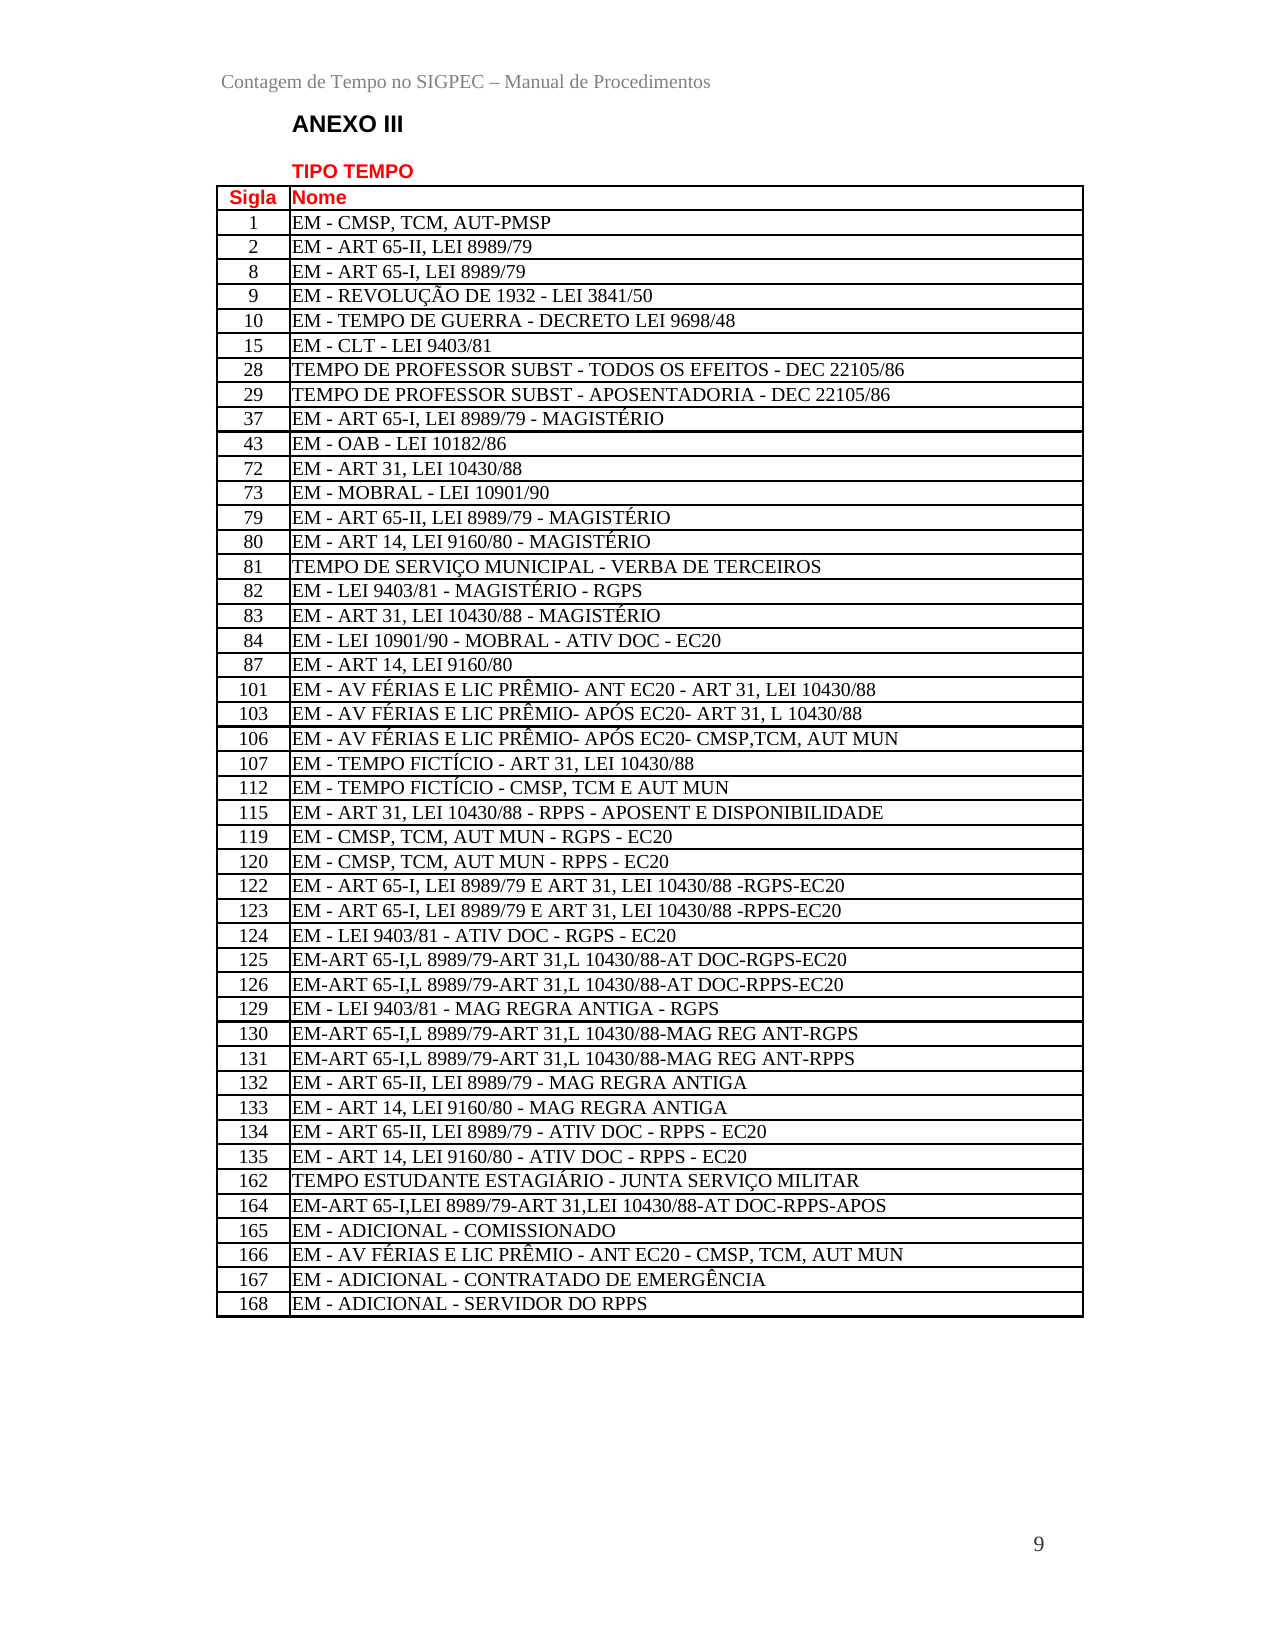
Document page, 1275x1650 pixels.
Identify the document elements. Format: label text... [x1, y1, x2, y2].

table_header [217, 110, 289, 137]
table_header ANEXO III [290, 110, 1083, 137]
table_cell 101 [218, 678, 289, 701]
table_cell EM - ART 65-I, LEI 8989/79 E ART 31, LEI 10430/88 -RGPS-EC20 [291, 875, 1082, 897]
table_cell 119 [218, 826, 289, 848]
table_cell 166 [218, 1244, 289, 1266]
table_cell 80 [218, 531, 289, 553]
table_cell EM - REVOLUÇÃO DE 1932 - LEI 3841/50 [291, 285, 1082, 307]
table_cell EM - CLT - LEI 9403/81 [291, 334, 1082, 357]
table_cell 81 [218, 555, 289, 578]
table_cell EM-ART 65-I,L 8989/79-ART 31,L 10430/88-MAG REG ANT-RPPS [291, 1047, 1082, 1069]
table_cell 167 [218, 1268, 289, 1291]
table_cell EM-ART 65-I,L 8989/79-ART 31,L 10430/88-AT DOC-RGPS-EC20 [291, 949, 1082, 971]
table_cell EM - ART 14, LEI 9160/80 - MAGISTÉRIO [291, 531, 1082, 553]
table_cell 79 [218, 506, 289, 529]
table_cell 28 [218, 359, 289, 381]
table_cell EM - TEMPO FICTÍCIO - ART 31, LEI 10430/88 [291, 752, 1082, 774]
table_cell EM - AV FÉRIAS E LIC PRÊMIO- APÓS EC20- ART 31, L 10430/88 [291, 703, 1082, 725]
table_cell 29 [218, 383, 289, 406]
table_cell EM-ART 65-I,L 8989/79-ART 31,L 10430/88-AT DOC-RPPS-EC20 [291, 973, 1082, 996]
table_cell EM - OAB - LEI 10182/86 [291, 433, 1082, 455]
text 9 [1033, 1531, 1125, 1556]
table_cell EM - ART 14, LEI 9160/80 - MAG REGRA ANTIGA [291, 1096, 1082, 1119]
table_cell EM - ART 65-I, LEI 8989/79 E ART 31, LEI 10430/88 -RPPS-EC20 [291, 900, 1082, 922]
table_cell 1 [218, 211, 289, 234]
table_cell EM - LEI 10901/90 - MOBRAL - ATIV DOC - EC20 [291, 629, 1082, 652]
table_cell 107 [218, 752, 289, 774]
table_cell [217, 138, 289, 182]
table_cell 129 [218, 998, 289, 1020]
table_cell 82 [218, 580, 289, 602]
table_cell 9 [218, 285, 289, 307]
table_cell EM - CMSP, TCM, AUT-PMSP [291, 211, 1082, 234]
text Contagem de Tempo no SIGPEC – Manual de Procedimentos [221, 69, 1125, 92]
table_cell 72 [218, 457, 289, 479]
table_cell 125 [218, 949, 289, 971]
table_cell 130 [218, 1023, 289, 1045]
table_cell EM - ART 65-II, LEI 8989/79 - MAGISTÉRIO [291, 506, 1082, 529]
table_cell 43 [218, 433, 289, 455]
table_cell 165 [218, 1219, 289, 1242]
table_cell Nome [291, 187, 1082, 209]
table_cell EM - ART 14, LEI 9160/80 - ATIV DOC - RPPS - EC20 [291, 1145, 1082, 1168]
table_cell EM - AV FÉRIAS E LIC PRÊMIO- ANT EC20 - ART 31, LEI 10430/88 [291, 678, 1082, 701]
table_cell EM - AV FÉRIAS E LIC PRÊMIO- APÓS EC20- CMSP,TCM, AUT MUN [291, 728, 1082, 750]
table_cell TEMPO DE PROFESSOR SUBST - TODOS OS EFEITOS - DEC 22105/86 [291, 359, 1082, 381]
table_cell 2 [218, 236, 289, 258]
table_cell EM - ART 65-II, LEI 8989/79 [291, 236, 1082, 258]
table_cell EM - CMSP, TCM, AUT MUN - RGPS - EC20 [291, 826, 1082, 848]
table_cell EM - ART 65-II, LEI 8989/79 - MAG REGRA ANTIGA [291, 1072, 1082, 1094]
table_cell 83 [218, 605, 289, 627]
table_cell 103 [218, 703, 289, 725]
table_cell EM - CMSP, TCM, AUT MUN - RPPS - EC20 [291, 850, 1082, 873]
table_cell EM - MOBRAL - LEI 10901/90 [291, 482, 1082, 504]
table_cell 134 [218, 1121, 289, 1143]
table_cell 73 [218, 482, 289, 504]
table_cell 84 [218, 629, 289, 652]
table_cell 87 [218, 654, 289, 676]
table_cell EM-ART 65-I,L 8989/79-ART 31,L 10430/88-MAG REG ANT-RGPS [291, 1023, 1082, 1045]
table_cell EM - ART 14, LEI 9160/80 [291, 654, 1082, 676]
table_cell EM-ART 65-I,LEI 8989/79-ART 31,LEI 10430/88-AT DOC-RPPS-APOS [291, 1195, 1082, 1217]
table_cell 37 [218, 408, 289, 430]
table_cell EM - ART 65-I, LEI 8989/79 - MAGISTÉRIO [291, 408, 1082, 430]
table_cell EM - ART 31, LEI 10430/88 - RPPS - APOSENT E DISPONIBILIDADE [291, 801, 1082, 824]
table_cell TEMPO DE PROFESSOR SUBST - APOSENTADORIA - DEC 22105/86 [291, 383, 1082, 406]
table_cell 120 [218, 850, 289, 873]
table_cell 115 [218, 801, 289, 824]
table_cell 112 [218, 777, 289, 799]
table_cell 126 [218, 973, 289, 996]
table_cell TEMPO ESTUDANTE ESTAGIÁRIO - JUNTA SERVIÇO MILITAR [291, 1170, 1082, 1192]
table_cell EM - ADICIONAL - SERVIDOR DO RPPS [291, 1293, 1082, 1315]
table_cell 122 [218, 875, 289, 897]
table_cell 132 [218, 1072, 289, 1094]
table_cell 168 [218, 1293, 289, 1315]
table_cell EM - ART 65-II, LEI 8989/79 - ATIV DOC - RPPS - EC20 [291, 1121, 1082, 1143]
table_cell 10 [218, 310, 289, 332]
table_cell EM - ART 31, LEI 10430/88 - MAGISTÉRIO [291, 605, 1082, 627]
table_cell 15 [218, 334, 289, 357]
table_cell 164 [218, 1195, 289, 1217]
table_cell TEMPO DE SERVIÇO MUNICIPAL - VERBA DE TERCEIROS [291, 555, 1082, 578]
table_cell EM - LEI 9403/81 - ATIV DOC - RGPS - EC20 [291, 924, 1082, 947]
table_cell 124 [218, 924, 289, 947]
table_cell 123 [218, 900, 289, 922]
table_cell EM - ART 65-I, LEI 8989/79 [291, 260, 1082, 283]
table_cell EM - ADICIONAL - COMISSIONADO [291, 1219, 1082, 1242]
table_cell 131 [218, 1047, 289, 1069]
table_cell 106 [218, 728, 289, 750]
table_cell EM - LEI 9403/81 - MAGISTÉRIO - RGPS [291, 580, 1082, 602]
table_cell EM - ADICIONAL - CONTRATADO DE EMERGÊNCIA [291, 1268, 1082, 1291]
table_cell 162 [218, 1170, 289, 1192]
table_cell TIPO TEMPO [290, 138, 1083, 182]
table_cell 135 [218, 1145, 289, 1168]
table_cell 8 [218, 260, 289, 283]
table_cell EM - ART 31, LEI 10430/88 [291, 457, 1082, 479]
table_cell 133 [218, 1096, 289, 1119]
table_cell EM - TEMPO FICTÍCIO - CMSP, TCM E AUT MUN [291, 777, 1082, 799]
table_cell Sigla [218, 187, 289, 209]
table_cell EM - LEI 9403/81 - MAG REGRA ANTIGA - RGPS [291, 998, 1082, 1020]
table_cell EM - TEMPO DE GUERRA - DECRETO LEI 9698/48 [291, 310, 1082, 332]
table_cell EM - AV FÉRIAS E LIC PRÊMIO - ANT EC20 - CMSP, TCM, AUT MUN [291, 1244, 1082, 1266]
